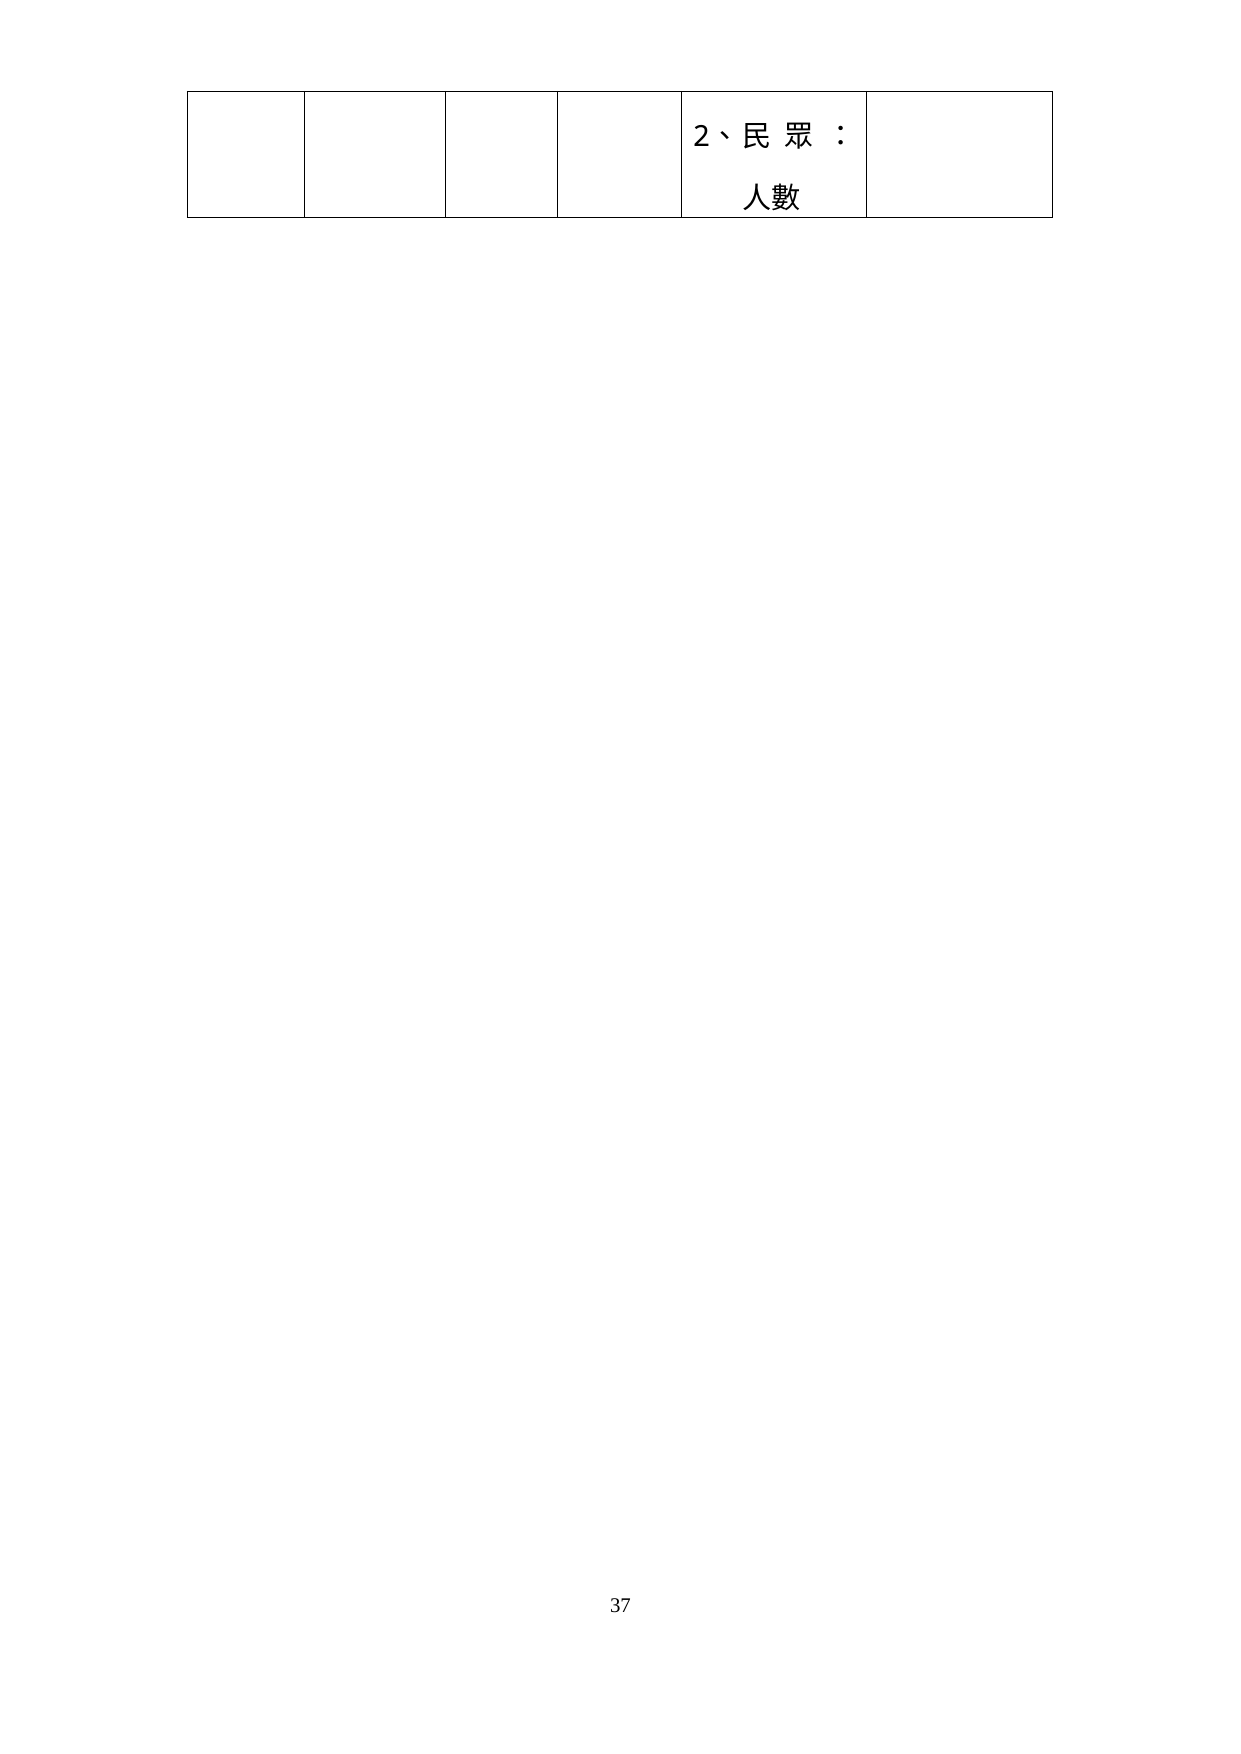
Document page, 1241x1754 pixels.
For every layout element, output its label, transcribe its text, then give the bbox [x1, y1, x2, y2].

table_cell [867, 92, 1052, 217]
table_cell [305, 92, 445, 217]
table_cell [446, 92, 557, 217]
table_cell 種子人員：分子/分母(112年種子總數) 民眾：人數 [682, 92, 866, 217]
table_cell [558, 92, 681, 217]
table_cell [188, 92, 304, 217]
